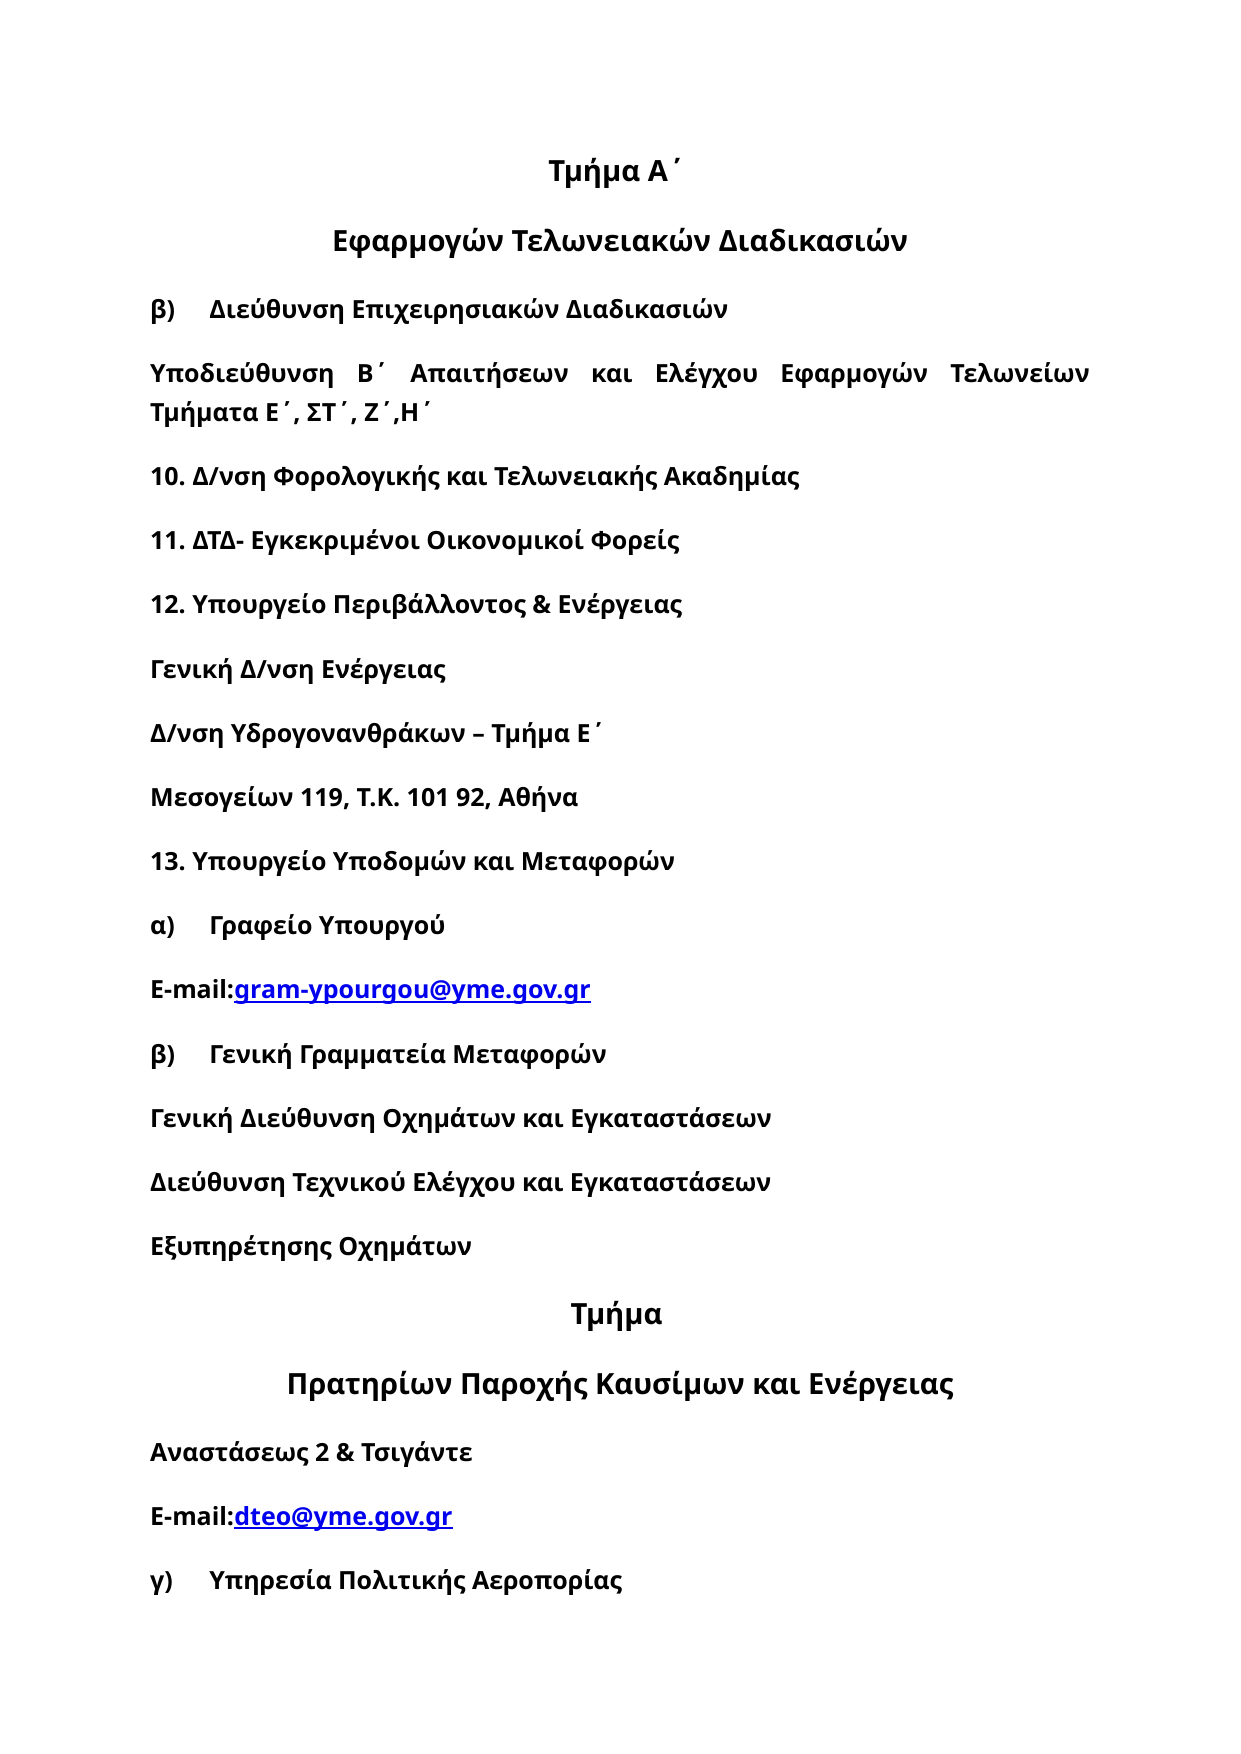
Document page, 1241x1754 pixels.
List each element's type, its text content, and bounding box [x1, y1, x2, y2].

text Υποδιεύθυνση Β΄ Απαιτήσεων και Ελέγχου Εφαρμογών Τελωνείων Τμήματα Ε΄, ΣΤ΄, Ζ΄,Η΄ [150, 355, 1090, 429]
subtitle Τμήμα [150, 1293, 1090, 1333]
text Γενική Διεύθυνση Οχημάτων και Εγκαταστάσεων [150, 1100, 1090, 1134]
text Εξυπηρέτησης Οχημάτων [150, 1229, 1090, 1263]
subtitle Πρατηρίων Παροχής Καυσίμων και Ενέργειας [150, 1363, 1090, 1403]
text 10. Δ/νση Φορολογικής και Τελωνειακής Ακαδημίας [150, 459, 1090, 493]
text Μεσογείων 119, Τ.Κ. 101 92, Αθήνα [150, 779, 1090, 814]
text E-mail:gram-ypourgou@yme.gov.gr [150, 972, 1090, 1006]
list α) Γραφείο Υπουργού [150, 908, 1090, 942]
text Δ/νση Υδρογονανθράκων – Τμήμα Ε΄ [150, 715, 1090, 749]
text Διεύθυνση Τεχνικού Ελέγχου και Εγκαταστάσεων [150, 1164, 1090, 1199]
list β) Γενική Γραμματεία Μεταφορών [150, 1036, 1090, 1070]
text 12. Υπουργείο Περιβάλλοντος & Ενέργειας [150, 587, 1090, 621]
subtitle Εφαρμογών Τελωνειακών Διαδικασιών [150, 221, 1090, 260]
text Γενική Δ/νση Ενέργειας [150, 651, 1090, 685]
text Αναστάσεως 2 & Τσιγάντε [150, 1434, 1090, 1468]
text E-mail:dteo@yme.gov.gr [150, 1498, 1090, 1532]
list γ) Υπηρεσία Πολιτικής Αεροπορίας [150, 1562, 1090, 1597]
subtitle Τμήμα Α΄ [150, 150, 1090, 190]
text 13. Υπουργείο Υποδομών και Μεταφορών [150, 844, 1090, 878]
text 11. ΔΤΔ- Εγκεκριμένοι Οικονομικοί Φορείς [150, 523, 1090, 557]
list β) Διεύθυνση Επιχειρησιακών Διαδικασιών [150, 291, 1090, 325]
